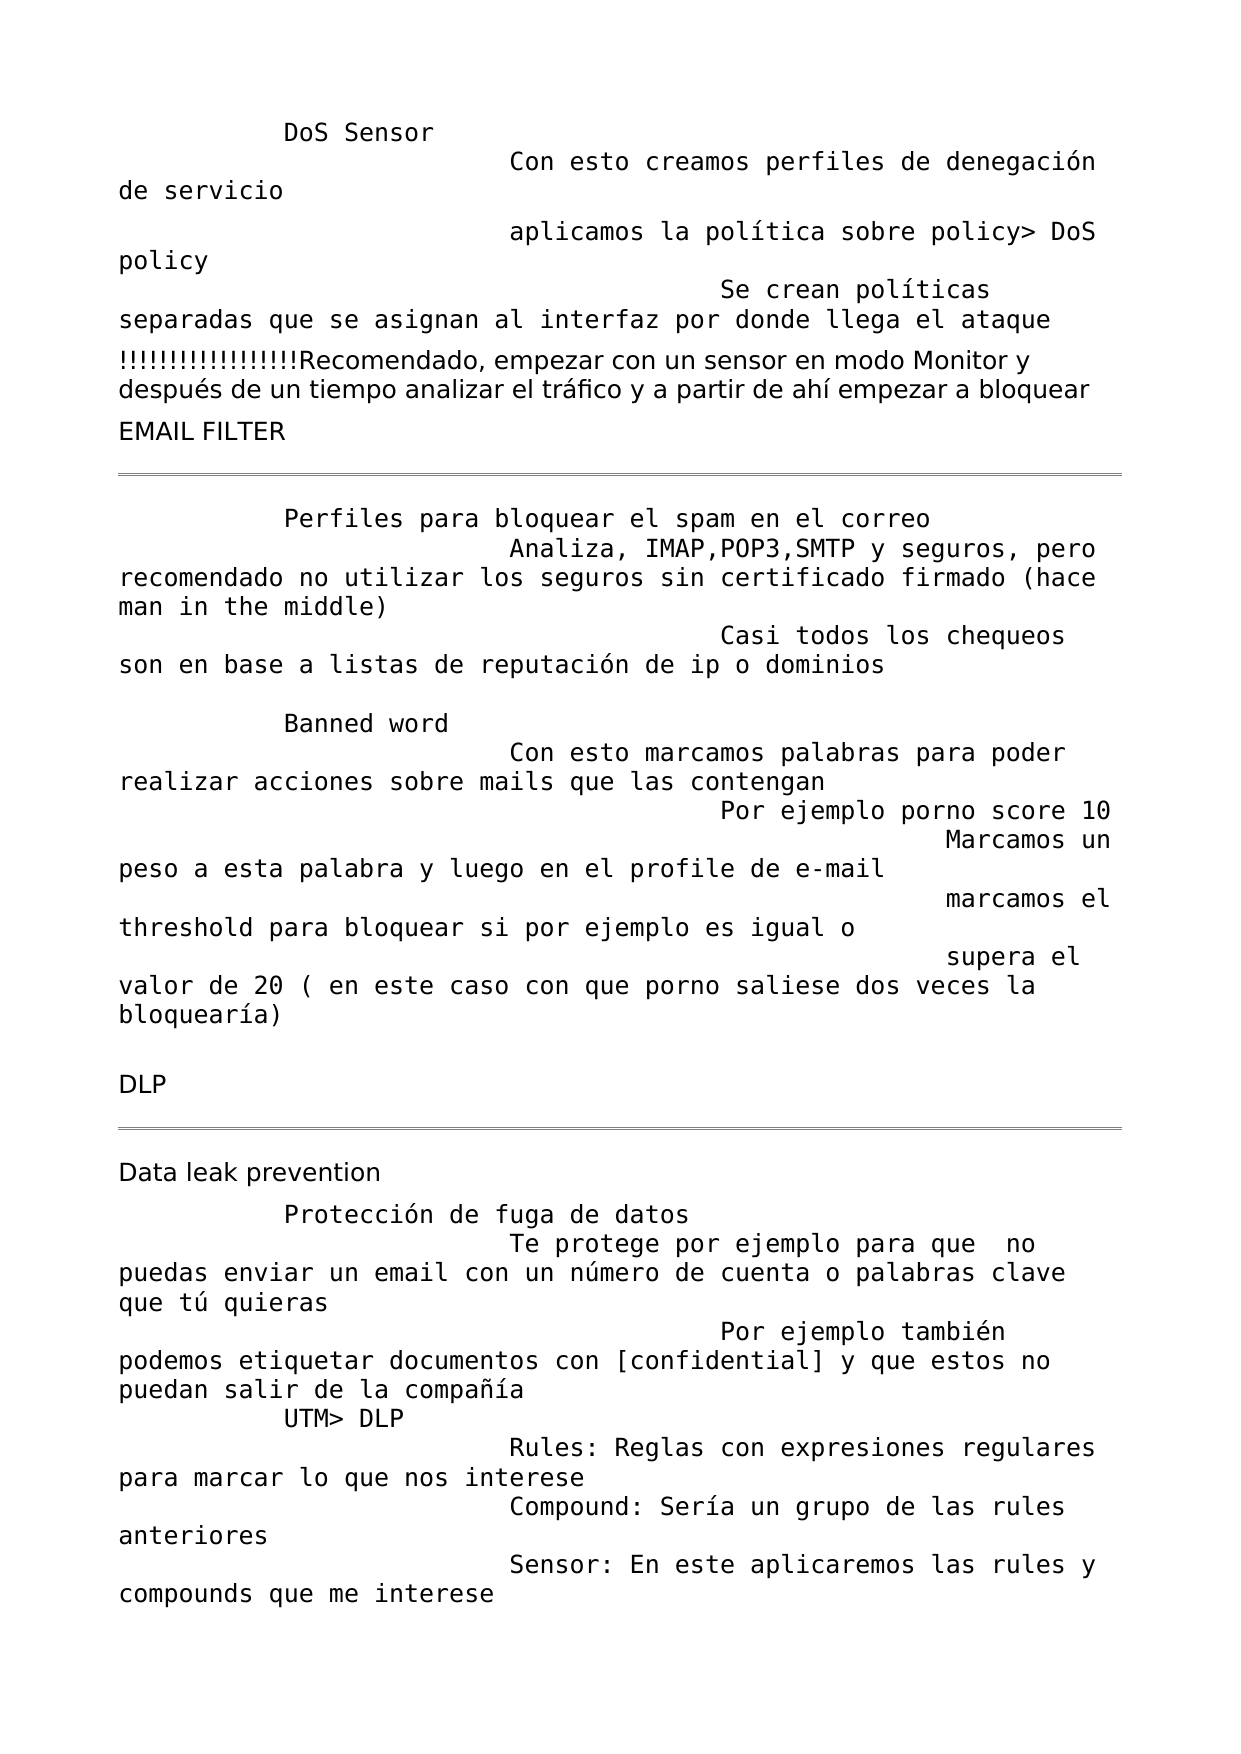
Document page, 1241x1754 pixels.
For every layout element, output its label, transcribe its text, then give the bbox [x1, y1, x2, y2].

text DLP [118, 1071, 1122, 1100]
text EMAIL FILTER [118, 417, 1122, 446]
text aplicamos la política sobre policy> DoS policy Se crean políticas separadas que se asignan al interfaz por donde llega el ataque [118, 217, 1122, 334]
text Protección de fuga de datos Te protege por ejemplo para que no puedas enviar un email con un número de cuenta o palabras clave que tú quieras Por ejemplo también podemos etiquetar documentos con [confidential] y que estos no puedan salir de la compañía UTM> DLP Rules: Reglas con expresiones regulares para marcar lo que nos interese Compound: Sería un grupo de las rules anteriores Sensor: En este aplicaremos las rules y compounds que me interese [118, 1200, 1122, 1609]
text DoS Sensor Con esto creamos perfiles de denegación de servicio [118, 118, 1122, 206]
text Data leak prevention [118, 1159, 1122, 1188]
text !!!!!!!!!!!!!!!!!!Recomendado, empezar con un sensor en modo Monitor y después de un tiempo analizar el tráfico y a partir de ahí empezar a bloquear [118, 346, 1122, 404]
text Perfiles para bloquear el spam en el correo Analiza, IMAP,POP3,SMTP y seguros, pero recomendado no utilizar los seguros sin certificado firmado (hace man in the middle) Casi todos los chequeos son en base a listas de reputación de ip o dominios Banned word Con esto marcamos palabras para poder realizar acciones sobre mails que las contengan Por ejemplo porno score 10 Marcamos un peso a esta palabra y luego en el profile de e-mail marcamos el threshold para bloquear si por ejemplo es igual o supera el valor de 20 ( en este caso con que porno saliese dos veces la bloquearía) [118, 505, 1122, 1059]
